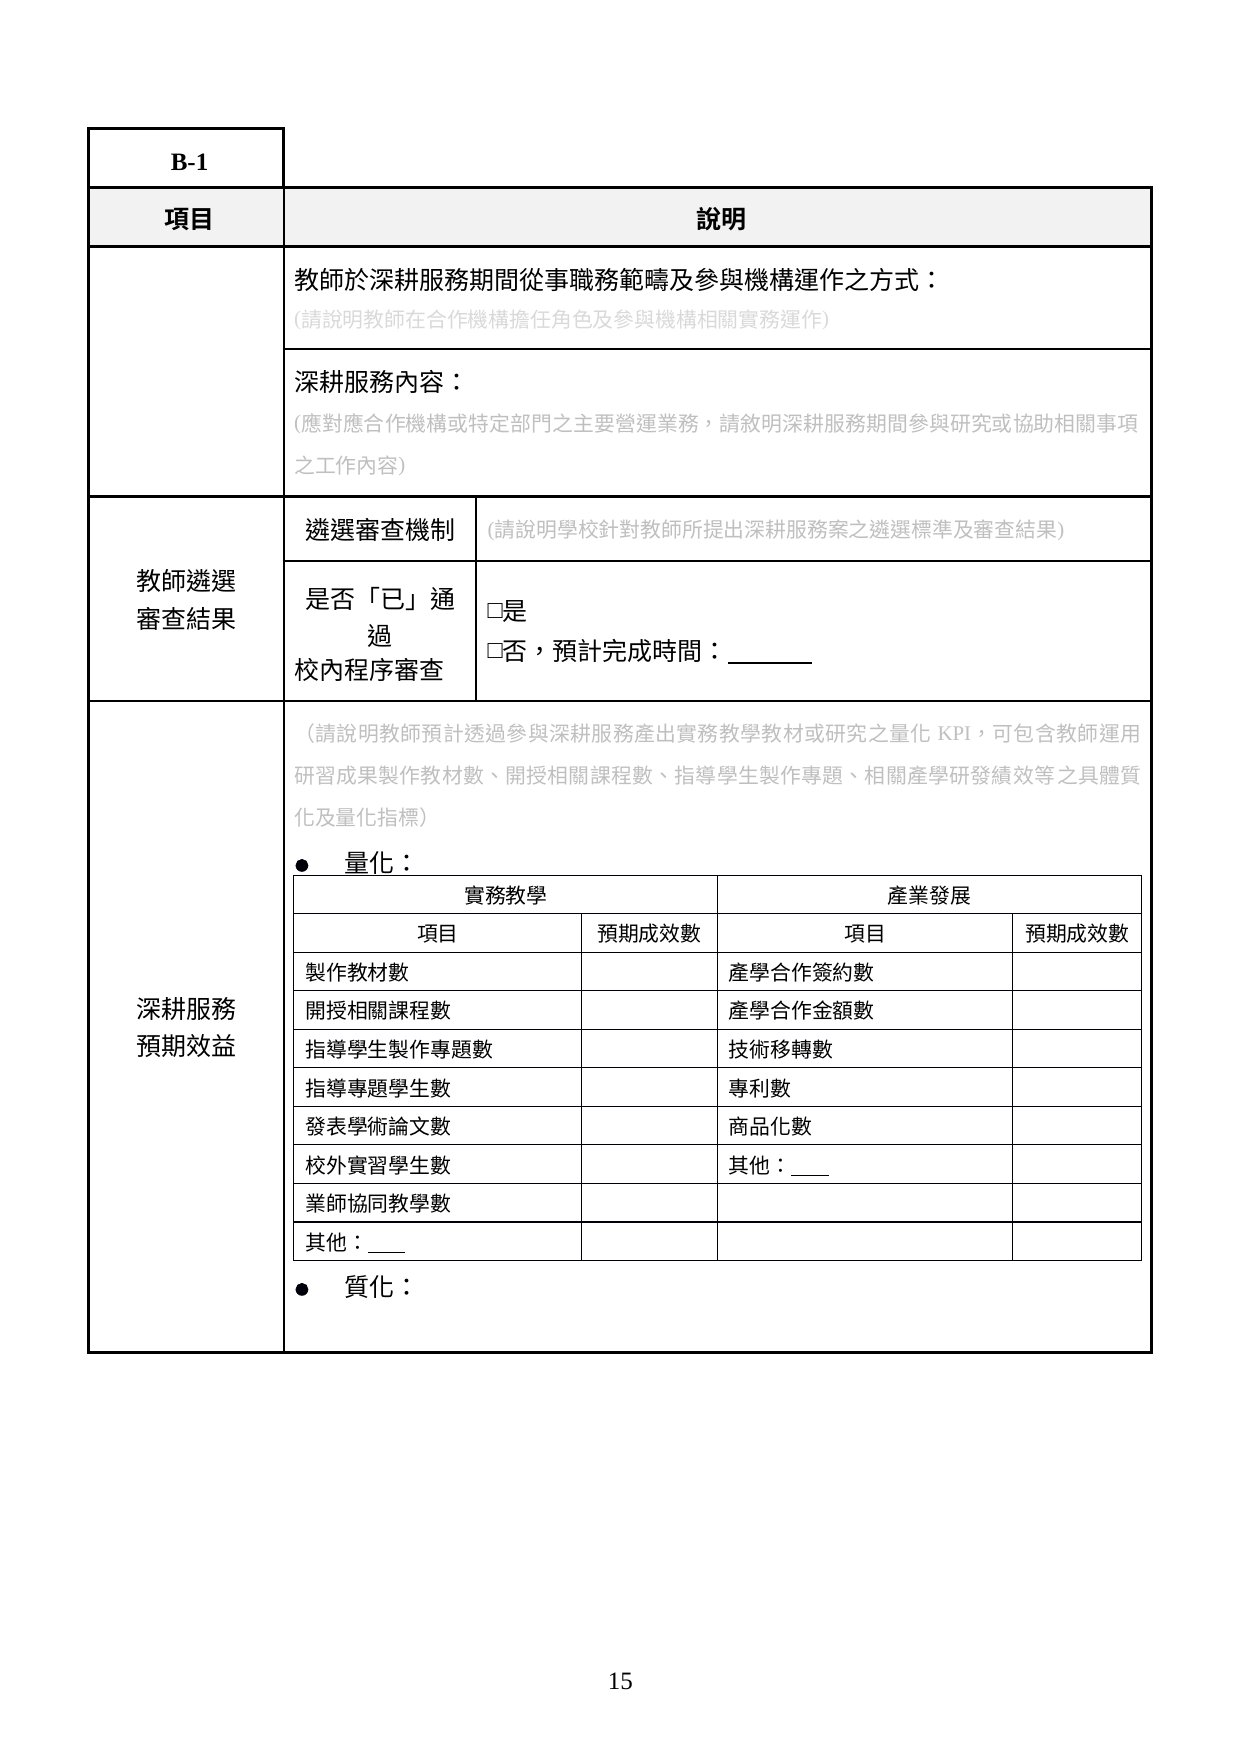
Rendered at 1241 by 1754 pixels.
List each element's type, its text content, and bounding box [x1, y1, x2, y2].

table_cell 專利數 [718, 1068, 1012, 1106]
table_header 實務教學 [294, 876, 717, 913]
table_cell [582, 1068, 717, 1106]
table_cell [90, 248, 283, 495]
table_header B-1 [90, 130, 282, 186]
table_cell 項目 [718, 914, 1012, 952]
table_cell 產學合作簽約數 [718, 953, 1012, 990]
table_cell 產學合作金額數 [718, 991, 1012, 1029]
table_cell [718, 1223, 1012, 1260]
table_cell 教師於深耕服務期間從事職務範疇及參與機構運作之方式： (請說明教師在合作機構擔任角色及參與機構相關實務運作) [285, 248, 1150, 347]
table_cell 深耕服務內容： (應對應合作機構或特定部門之主要營運業務，請敘明深耕服務期間參與研究或協助相關事項之工作內容) [285, 350, 1150, 495]
table_cell 業師協同教學數 [294, 1184, 581, 1221]
table_header 產業發展 [718, 876, 1141, 913]
table_cell [1013, 1223, 1141, 1260]
table_cell [1013, 1145, 1141, 1183]
table_cell [582, 953, 717, 990]
table_cell 預期成效數 [582, 914, 717, 952]
table_cell [1013, 1030, 1141, 1067]
table_cell 發表學術論文數 [294, 1107, 581, 1144]
table_header [285, 127, 1152, 186]
table_cell 深耕服務 預期效益 [90, 702, 283, 1351]
table_cell 遴選審查機制 [285, 498, 475, 560]
table_cell [582, 1107, 717, 1144]
table_cell 其他： [718, 1145, 1012, 1183]
table_cell 項目 [90, 189, 283, 245]
table_cell [1013, 1184, 1141, 1221]
table_cell [582, 1145, 717, 1183]
table_cell 技術移轉數 [718, 1030, 1012, 1067]
table_cell 教師遴選 審查結果 [90, 498, 283, 699]
table_cell 說明 [285, 189, 1150, 245]
table_cell 項目 [294, 914, 581, 952]
table_cell 指導專題學生數 [294, 1068, 581, 1106]
table_cell 校外實習學生數 [294, 1145, 581, 1183]
table_cell 指導學生製作專題數 [294, 1030, 581, 1067]
table_cell [582, 991, 717, 1029]
table_cell [1013, 953, 1141, 990]
table_cell 是否「已」通過 校內程序審查 [285, 562, 475, 699]
table_cell [1013, 991, 1141, 1029]
table_cell 製作教材數 [294, 953, 581, 990]
table_cell [1013, 1107, 1141, 1144]
table_cell 預期成效數 [1013, 914, 1141, 952]
table_cell （請說明教師預計透過參與深耕服務產出實務教學教材或研究之量化KPI，可包含教師運用研習成果製作教材數、開授相關課程數、指導學生製作專題、相關產學研發績效等之具體質化及量化指標） 量化： 質化： [285, 702, 1150, 1351]
table_cell [718, 1184, 1012, 1221]
table_cell 開授相關課程數 [294, 991, 581, 1029]
table_cell [1013, 1068, 1141, 1106]
table_cell [582, 1223, 717, 1260]
table_cell 其他： [294, 1223, 581, 1260]
table_cell 商品化數 [718, 1107, 1012, 1144]
table_cell □是 □否，預計完成時間： [477, 562, 1150, 699]
table_cell [582, 1184, 717, 1221]
table_cell (請說明學校針對教師所提出深耕服務案之遴選標準及審查結果) [477, 498, 1150, 560]
table_cell [582, 1030, 717, 1067]
